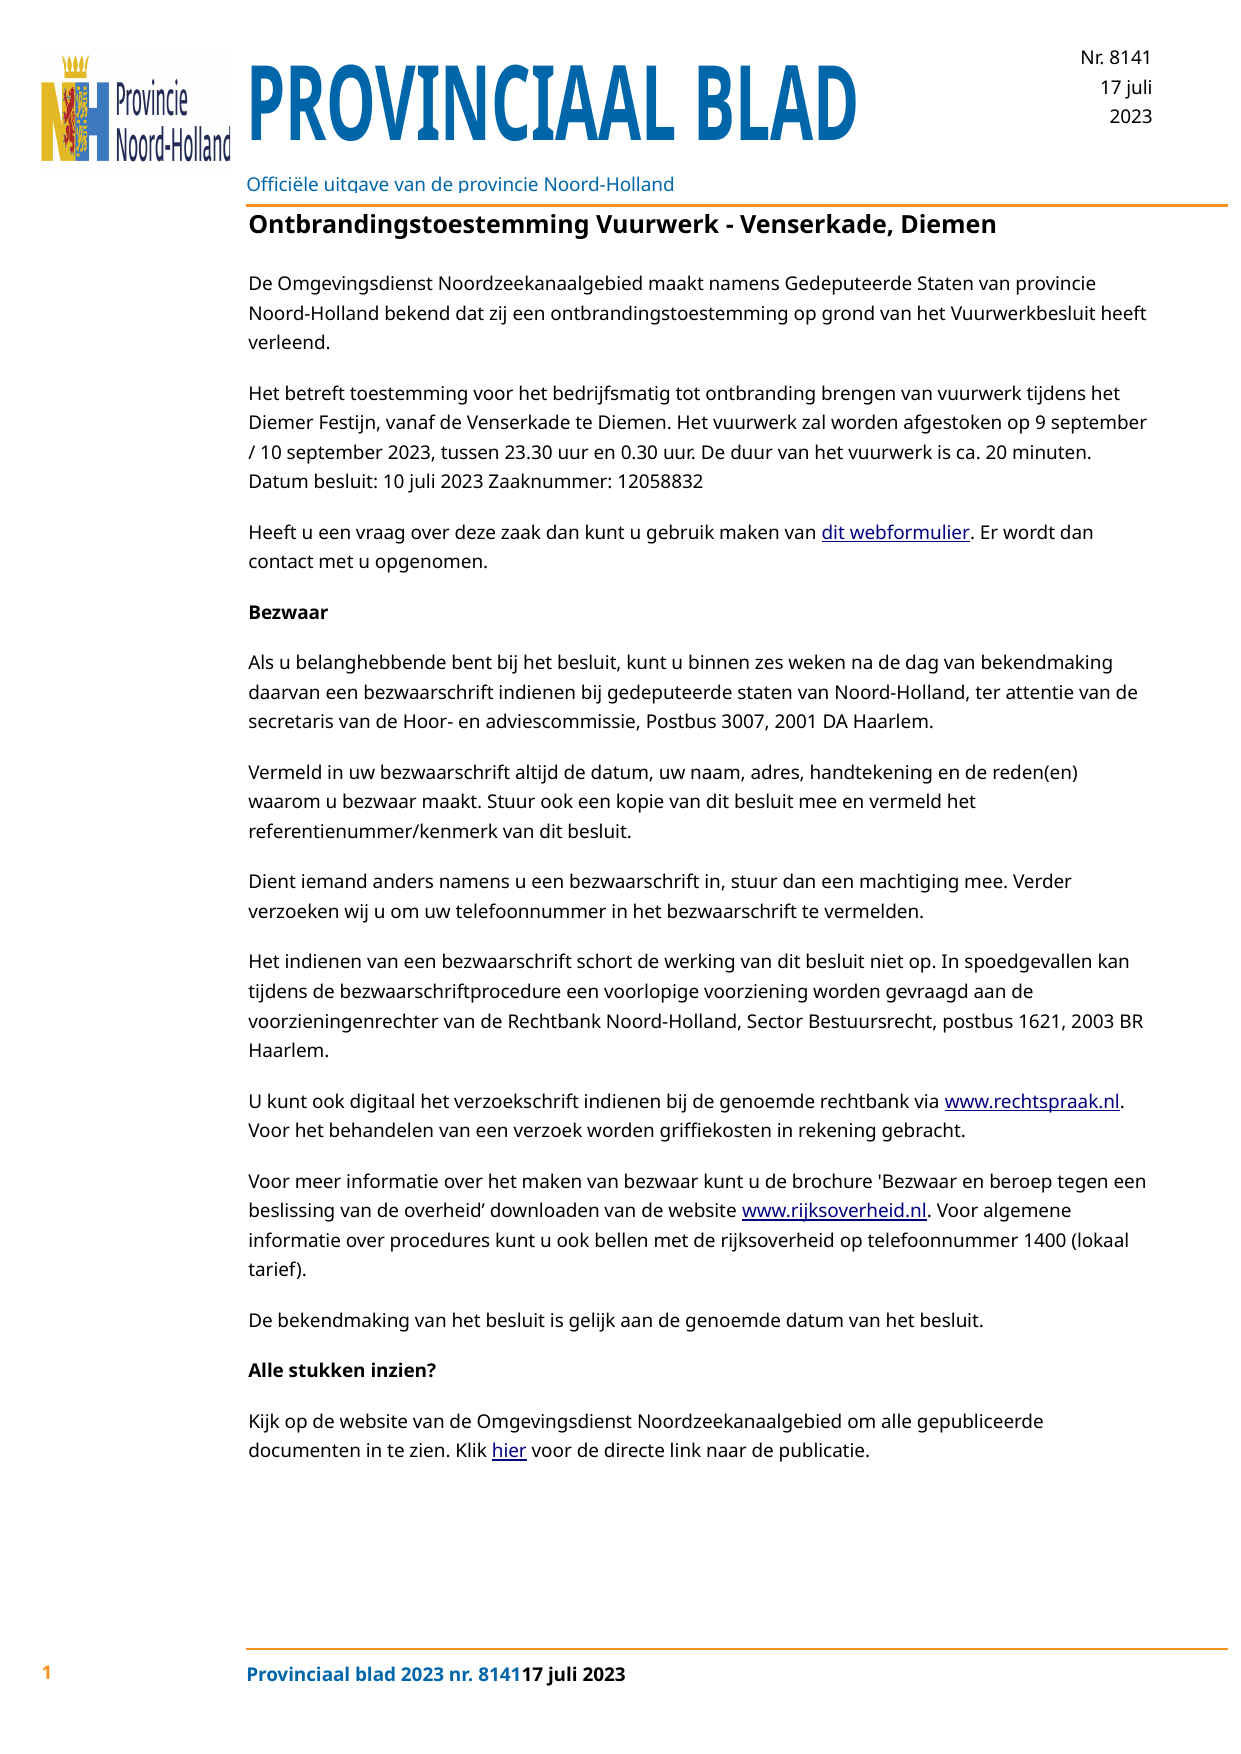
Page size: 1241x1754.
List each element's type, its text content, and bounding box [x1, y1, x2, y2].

text Als u belanghebbende bent bij het besluit, kunt u binnen zes weken na de dag van bekendmaking daarvan een bezwaarschrift indienen bij gedeputeerde staten van Noord-Holland, ter attentie van de secretaris van de Hoor- en adviescommissie, Postbus 3007, 2001 DA Haarlem. [248, 649, 1152, 734]
picture [41, 47, 231, 172]
text U kunt ook digitaal het verzoekschrift indienen bij de genoemde rechtbank via www.rechtspraak.nl. Voor het behandelen van een verzoek worden griffiekosten in rekening gebracht. [248, 1088, 1152, 1143]
text Vermeld in uw bezwaarschrift altijd de datum, uw naam, adres, handtekening en de reden(en) waarom u bezwaar maakt. Stuur ook een kopie van dit besluit mee en vermeld het referentienummer/kenmerk van dit besluit. [248, 759, 1152, 844]
text Kijk op de website van de Omgevingsdienst Noordzeekanaalgebied om alle gepubliceerde documenten in te zien. Klik hier voor de directe link naar de publicatie. [248, 1408, 1152, 1463]
text Het betreft toestemming voor het bedrijfsmatig tot ontbranding brengen van vuurwerk tijdens het Diemer Festijn, vanaf de Venserkade te Diemen. Het vuurwerk zal worden afgestoken op 9 september / 10 september 2023, tussen 23.30 uur en 0.30 uur. De duur van het vuurwerk is ca. 20 minuten. Datum besluit: 10 juli 2023 Zaaknummer: 12058832 [248, 380, 1152, 494]
text De bekendmaking van het besluit is gelijk aan de genoemde datum van het besluit. [248, 1307, 1152, 1333]
text Heeft u een vraag over deze zaak dan kunt u gebruik maken van dit webformulier. Er wordt dan contact met u opgenomen. [248, 519, 1152, 574]
text Alle stukken inzien? [248, 1357, 1152, 1383]
text Ontbrandingstoestemming Vuurwerk - Venserkade, Diemen [248, 207, 1152, 241]
text Voor meer informatie over het maken van bezwaar kunt u de brochure 'Bezwaar en beroep tegen een beslissing van de overheid’ downloaden van de website www.rijksoverheid.nl. Voor algemene informatie over procedures kunt u ook bellen met de rijksoverheid op telefoonnummer 1400 (lokaal tarief). [248, 1168, 1152, 1282]
text Bezwaar [248, 599, 1152, 625]
text De Omgevingsdienst Noordzeekanaalgebied maakt namens Gedeputeerde Staten van provincie Noord-Holland bekend dat zij een ontbrandingstoestemming op grond van het Vuurwerkbesluit heeft verleend. [248, 270, 1152, 355]
text Dient iemand anders namens u een bezwaarschrift in, stuur dan een machtiging mee. Verder verzoeken wij u om uw telefoonnummer in het bezwaarschrift te vermelden. [248, 869, 1152, 924]
text Het indienen van een bezwaarschrift schort de werking van dit besluit niet op. In spoedgevallen kan tijdens de bezwaarschriftprocedure een voorlopige voorziening worden gevraagd aan de voorzieningenrechter van de Rechtbank Noord-Holland, Sector Bestuursrecht, postbus 1621, 2003 BR Haarlem. [248, 949, 1152, 1063]
